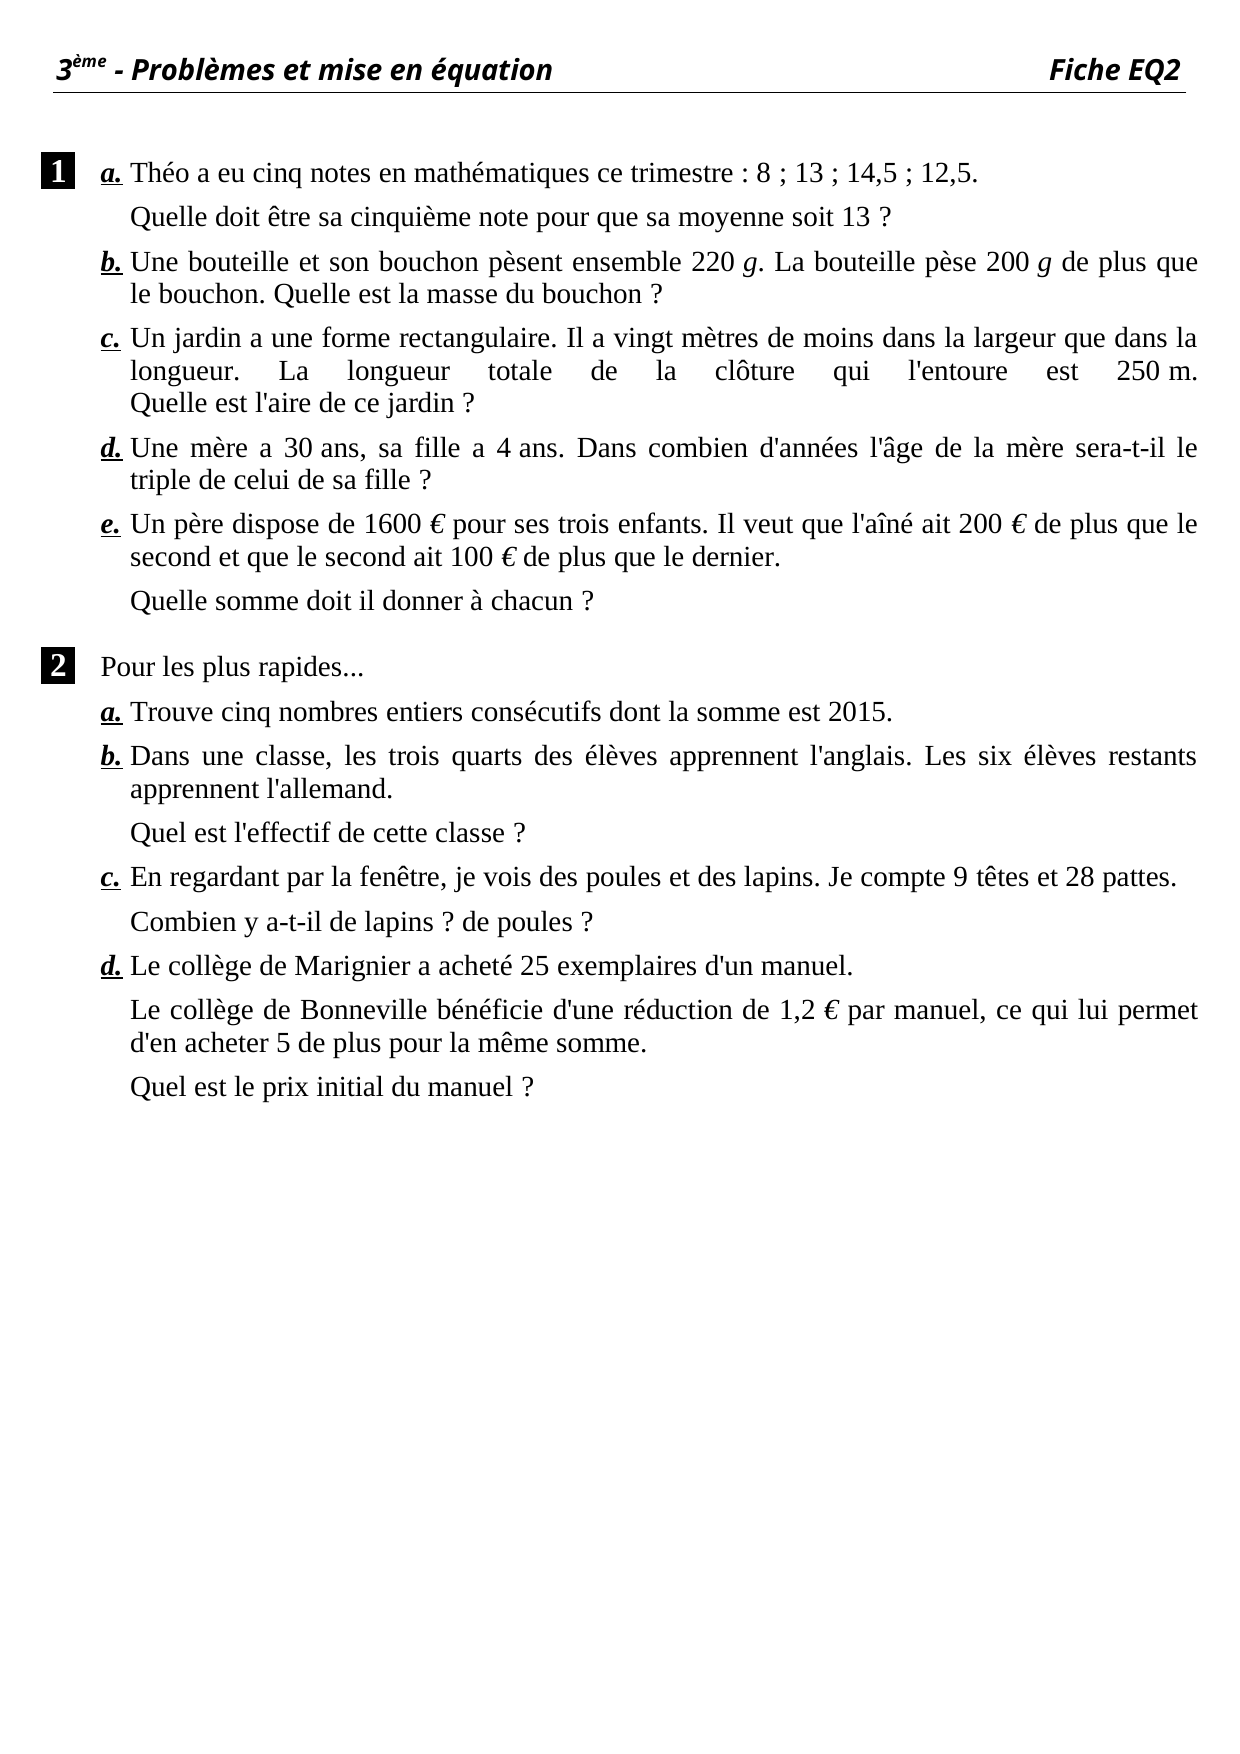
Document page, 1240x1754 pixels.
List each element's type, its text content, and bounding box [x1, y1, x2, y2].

text a. Trouve cinq nombres entiers consécutifs dont la somme est 2015. [100, 695, 1198, 728]
text 1 a. Théo a eu cinq notes en mathématiques ce trimestre : 8 ; 13 ; 14,5 ; 12,5. [41, 152, 1198, 189]
text Quelle doit être sa cinquième note pour que sa moyenne soit 13 ? [100, 201, 1198, 233]
text Combien y a-t-il de lapins ? de poules ? [100, 905, 1198, 937]
text Quel est l'effectif de cette classe ? [100, 816, 1198, 849]
text c. Un jardin a une forme rectangulaire. Il a vingt mètres de moins dans la largeur que dans la longueur. La longueur totale de la clôture qui l'entoure est 250 m. Quelle est l'aire de ce jardin ? [100, 322, 1198, 419]
text Quelle somme doit il donner à chacun ? [100, 585, 1198, 617]
text 2 Pour les plus rapides... [41, 647, 1198, 684]
text b. Une bouteille et son bouchon pèsent ensemble 220 g. La bouteille pèse 200 g de plus que le bouchon. Quelle est la masse du bouchon ? [100, 245, 1198, 310]
text Le collège de Bonneville bénéficie d'une réduction de 1,2 € par manuel, ce qui lui permet d'en acheter 5 de plus pour la même somme. [100, 993, 1198, 1058]
text e. Un père dispose de 1600 € pour ses trois enfants. Il veut que l'aîné ait 200 € de plus que le second et que le second ait 100 € de plus que le dernier. [100, 508, 1198, 573]
text d. Une mère a 30 ans, sa fille a 4 ans. Dans combien d'années l'âge de la mère sera-t-il le triple de celui de sa fille ? [100, 431, 1198, 496]
text d. Le collège de Marignier a acheté 25 exemplaires d'un manuel. [100, 949, 1198, 982]
text c. En regardant par la fenêtre, je vois des poules et des lapins. Je compte 9 têtes et 28 pattes. [100, 861, 1198, 893]
text Quel est le prix initial du manuel ? [100, 1070, 1198, 1103]
text b. Dans une classe, les trois quarts des élèves apprennent l'anglais. Les six élèves restants apprennent l'allemand. [100, 740, 1198, 805]
